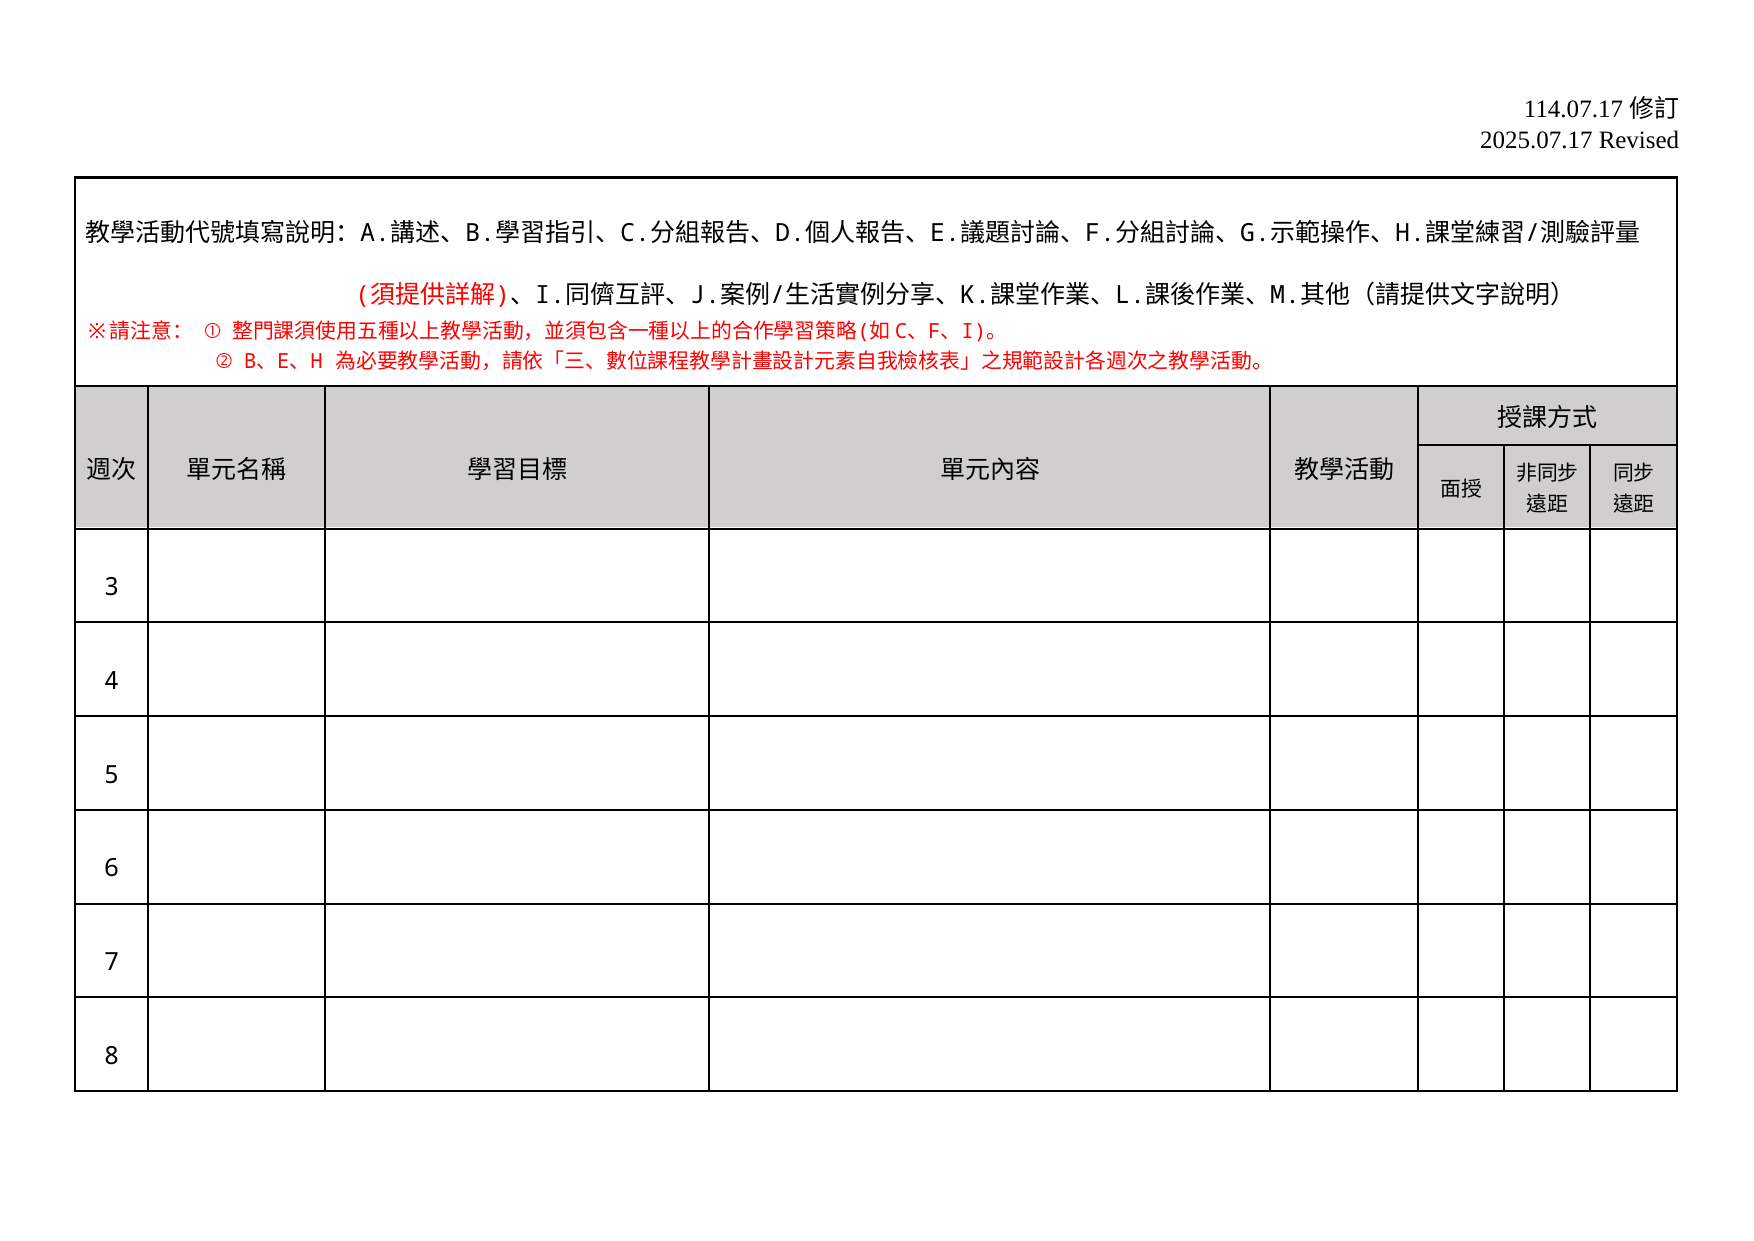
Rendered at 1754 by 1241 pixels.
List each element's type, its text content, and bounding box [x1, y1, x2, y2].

table_cell [1271, 717, 1417, 809]
table_cell [1505, 717, 1589, 809]
table_cell [1271, 998, 1417, 1090]
table_cell [1591, 998, 1676, 1090]
table_cell [1271, 905, 1417, 996]
table_cell [1591, 905, 1676, 996]
table_cell [710, 623, 1269, 715]
table_cell 6 [76, 811, 147, 902]
table_cell [326, 530, 708, 621]
table_cell 8 [76, 998, 147, 1090]
table_cell 非同步遠距 [1505, 446, 1589, 527]
table_cell [149, 530, 324, 621]
table_cell [710, 905, 1269, 996]
table_cell [710, 530, 1269, 621]
table_cell [326, 623, 708, 715]
table_cell [1505, 998, 1589, 1090]
table_cell [1505, 623, 1589, 715]
table_cell [326, 905, 708, 996]
table_cell 單元內容 [710, 387, 1269, 527]
table_cell [710, 811, 1269, 902]
table_header 教學活動代號填寫說明：A.講述、B.學習指引、C.分組報告、D.個人報告、E.議題討論、F.分組討論、G.示範操作、H.課堂練習/測驗評量(須提供詳解)、I.同儕互評、J.案例/生活實例分享、K.課堂作業、L.課後作業、M.其他（請提供文字說明） ※請注意：  整門課須使用五種以上教學活動，並須包含一種以上的合作學習策略(如C、F、I)。  B、E、H 為必要教學活動，請依「三、數位課程教學計畫設計元素自我檢核表」之規範設計各週次之教學活動。 [76, 179, 1676, 385]
table_cell [1271, 811, 1417, 902]
table_cell [149, 811, 324, 902]
table_cell 教學活動 [1271, 387, 1417, 527]
table_cell [1419, 717, 1503, 809]
table_cell 面授 [1419, 446, 1503, 527]
table_cell [1419, 623, 1503, 715]
table_cell 7 [76, 905, 147, 996]
table_cell [1591, 530, 1676, 621]
table_cell [710, 998, 1269, 1090]
table_cell 4 [76, 623, 147, 715]
table_cell [1419, 811, 1503, 902]
table_cell 學習目標 [326, 387, 708, 527]
table_cell [149, 905, 324, 996]
table_cell 授課方式 [1419, 387, 1676, 444]
table_cell 單元名稱 [149, 387, 324, 527]
table_cell [326, 717, 708, 809]
table_cell [1419, 530, 1503, 621]
table_cell [1419, 998, 1503, 1090]
table_cell [1591, 717, 1676, 809]
table_cell [1505, 811, 1589, 902]
table_cell [149, 623, 324, 715]
table_cell [149, 717, 324, 809]
table_cell 5 [76, 717, 147, 809]
table_cell 3 [76, 530, 147, 621]
table_cell [1505, 530, 1589, 621]
table_cell [1271, 530, 1417, 621]
table_cell [326, 811, 708, 902]
table_cell [1505, 905, 1589, 996]
table_cell [1591, 623, 1676, 715]
table_cell [1419, 905, 1503, 996]
table_cell 同步 遠距 [1591, 446, 1676, 527]
table_cell [326, 998, 708, 1090]
table_cell 週次 [76, 387, 147, 527]
table_cell [710, 717, 1269, 809]
table_cell [1271, 623, 1417, 715]
table_cell [149, 998, 324, 1090]
table_cell [1591, 811, 1676, 902]
